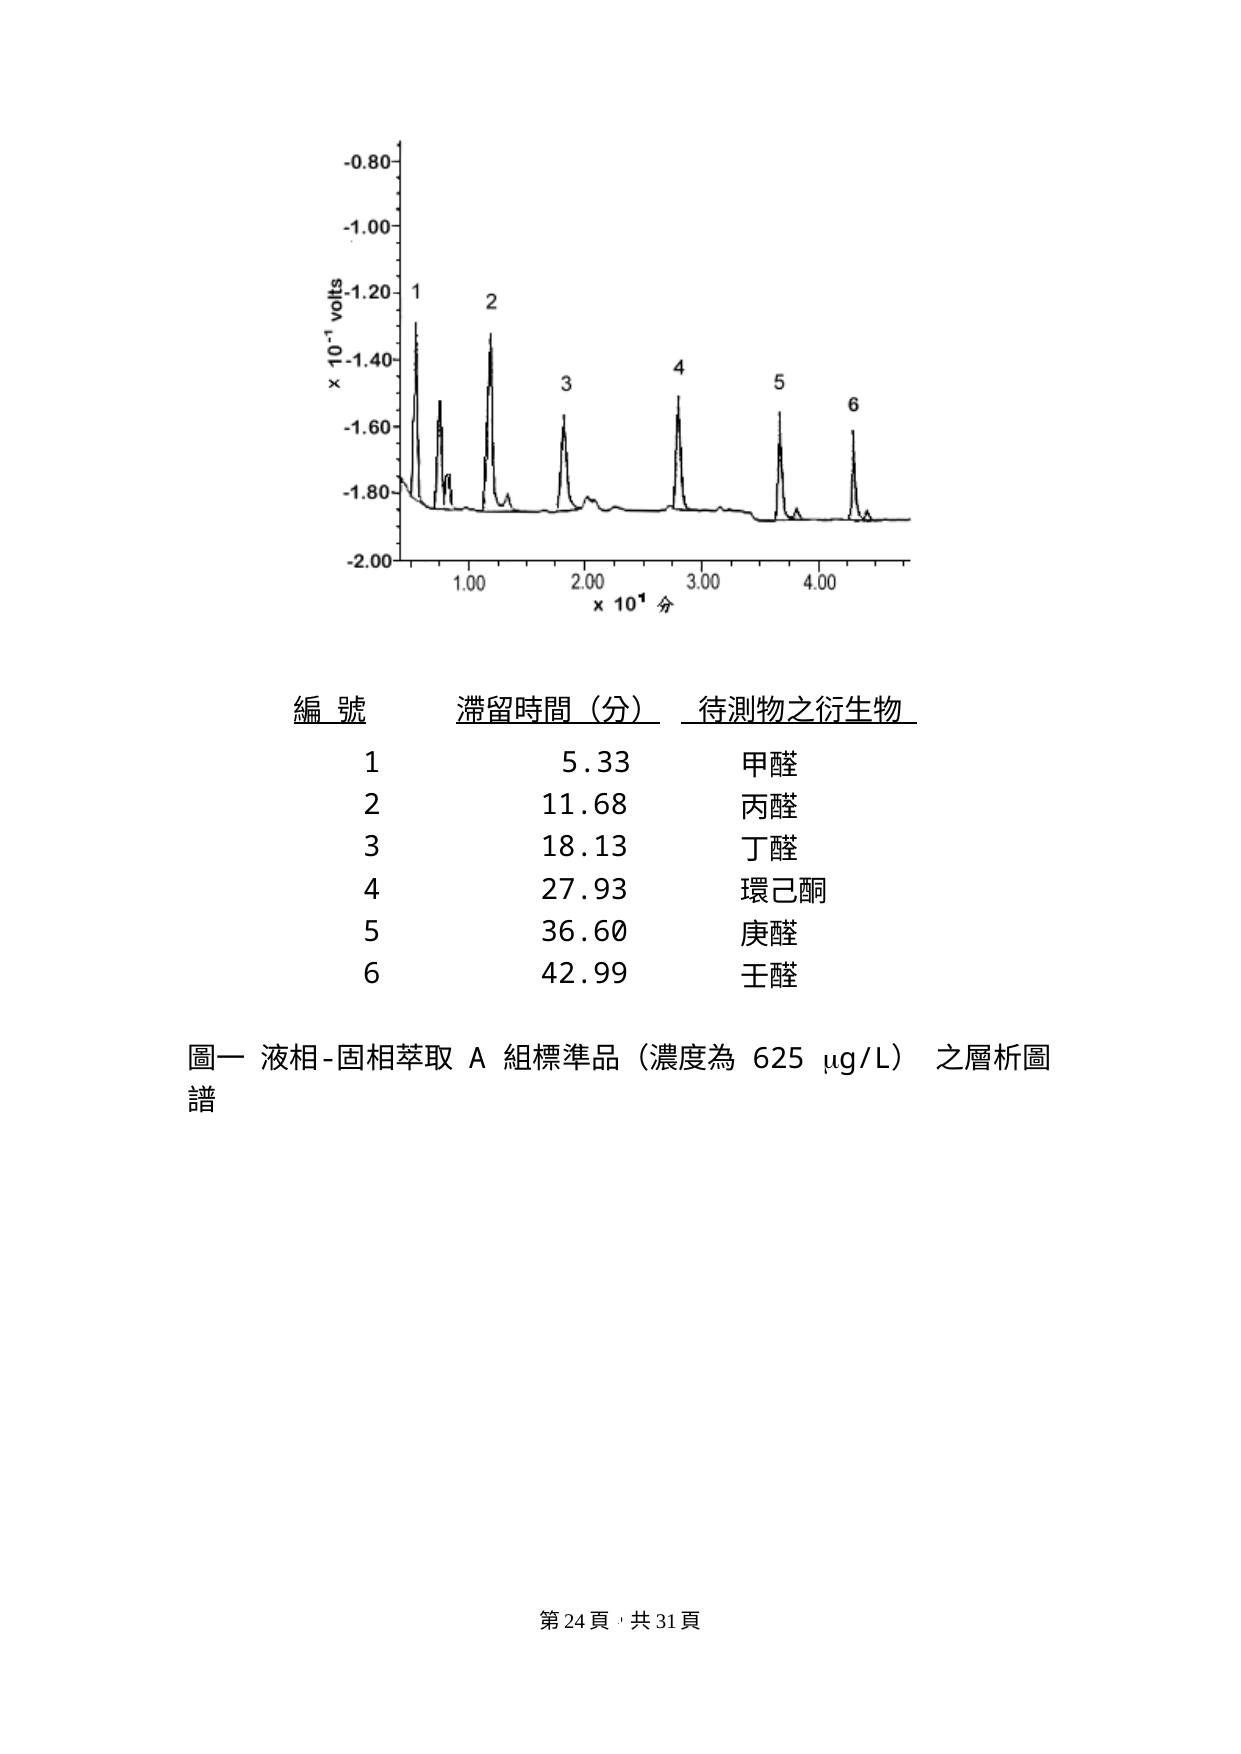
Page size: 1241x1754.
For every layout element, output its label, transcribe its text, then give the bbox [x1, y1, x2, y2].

table_cell 庚醛 [678, 910, 990, 952]
table_cell 5 [290, 910, 453, 952]
table_cell 甲醛 [678, 741, 990, 783]
table_cell 壬醛 [678, 953, 990, 995]
table_cell 18.13 [453, 826, 678, 868]
table_cell 11.68 [453, 783, 678, 826]
table_cell 丙醛 [678, 783, 990, 826]
table_cell 4 [290, 868, 453, 910]
table_cell 5.33 [453, 741, 678, 783]
table_header 滯留時間（分） [453, 686, 678, 741]
table_cell 2 [290, 783, 453, 826]
table_cell 42.99 [453, 953, 678, 995]
table_cell 1 [290, 741, 453, 783]
table_header 待測物之衍生物 [678, 686, 990, 741]
table_header 編 號 [290, 686, 453, 741]
table_cell 36.60 [453, 910, 678, 952]
text 圖一 液相-固相萃取 A 組標準品（濃度為 625 g/L） 之層析圖譜 [187, 1034, 1053, 1119]
picture [323, 122, 917, 618]
table_cell 27.93 [453, 868, 678, 910]
table_cell 環己酮 [678, 868, 990, 910]
table_cell 丁醛 [678, 826, 990, 868]
table_cell 3 [290, 826, 453, 868]
table_cell 6 [290, 953, 453, 995]
